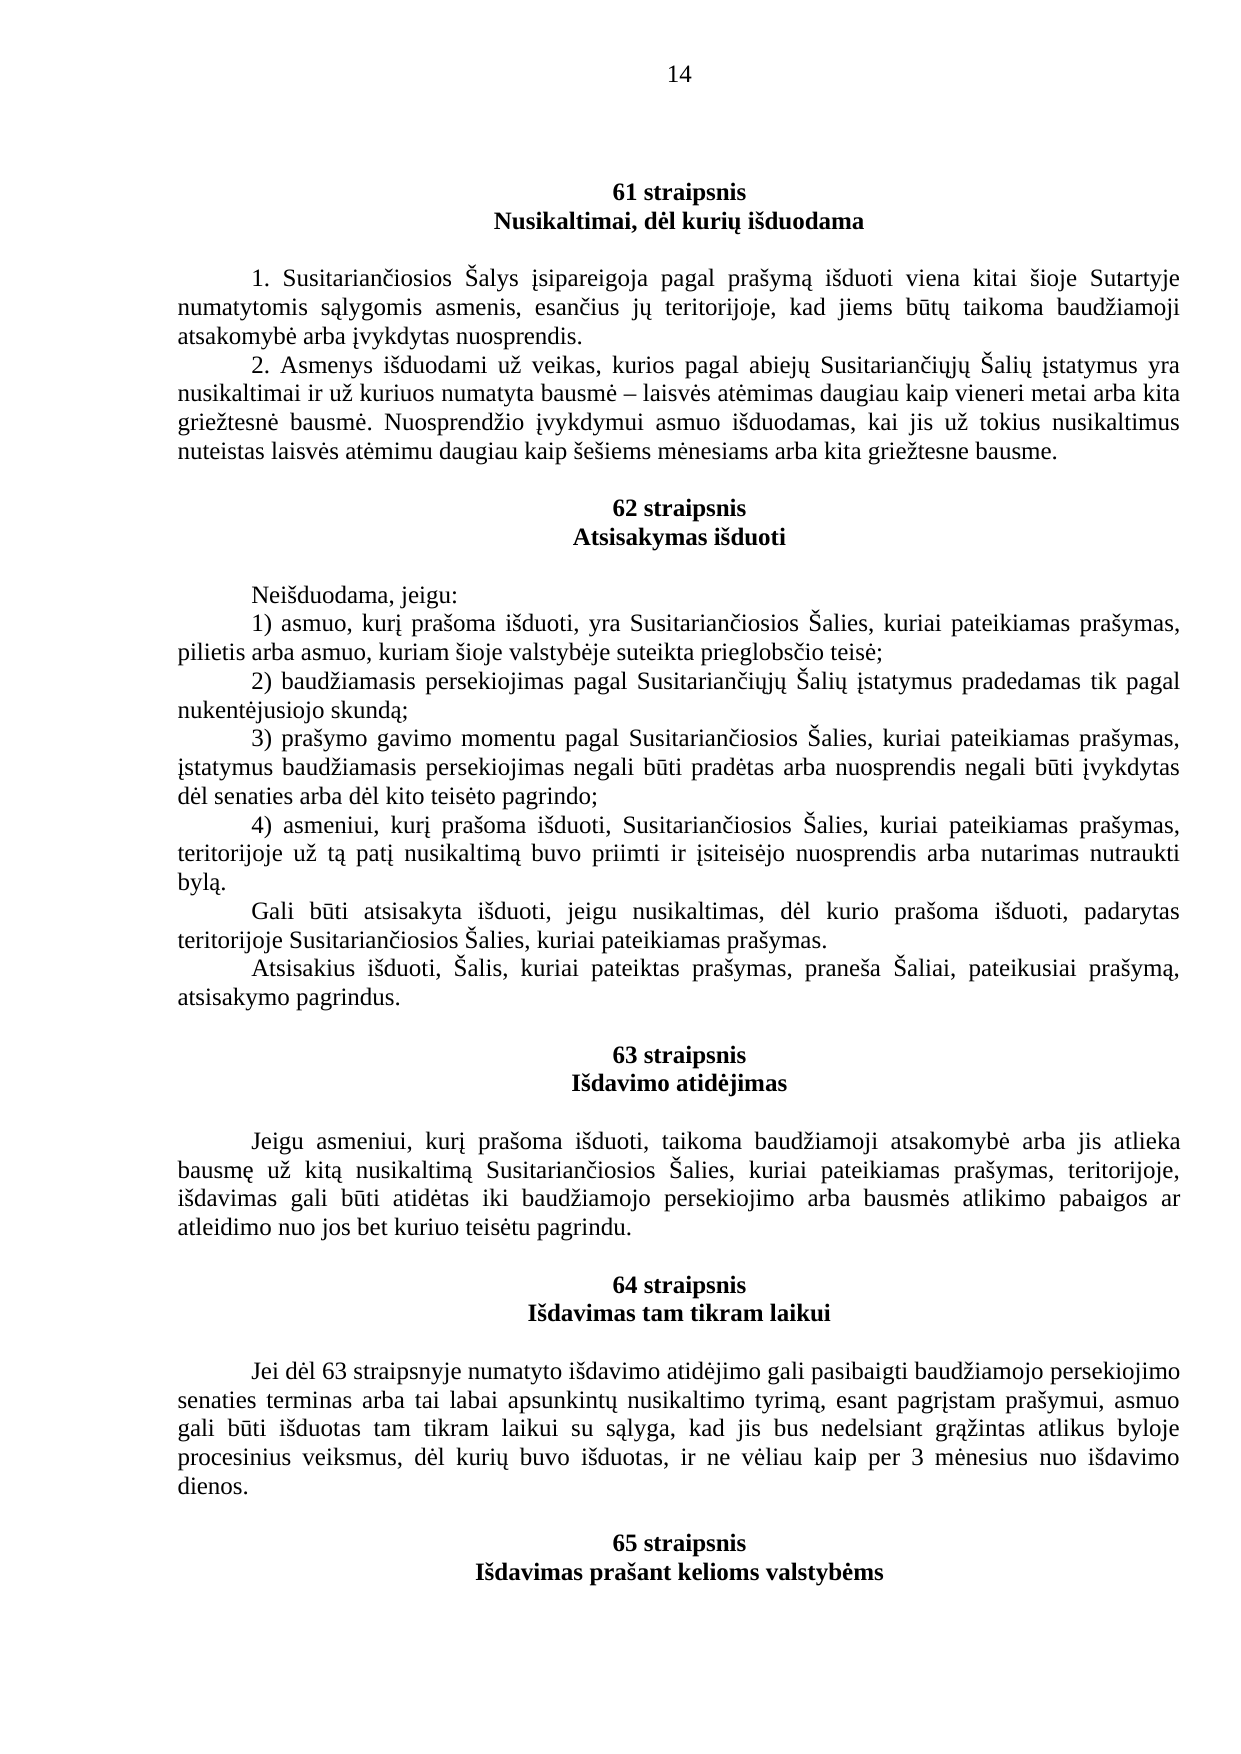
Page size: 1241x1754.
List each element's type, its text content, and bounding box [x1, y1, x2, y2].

text 3) prašymo gavimo momentu pagal Susitariančiosios Šalies, kuriai pateikiamas prašymas, įstatymus baudžiamasis persekiojimas negali būti pradėtas arba nuosprendis negali būti įvykdytas dėl senaties arba dėl kito teisėto pagrindo; [177, 723, 1181, 810]
text 4) asmeniui, kurį prašoma išduoti, Susitariančiosios Šalies, kuriai pateikiamas prašymas, teritorijoje už tą patį nusikaltimą buvo priimti ir įsiteisėjo nuosprendis arba nutarimas nutraukti bylą. [177, 810, 1181, 896]
text 1. Susitariančiosios Šalys įsipareigoja pagal prašymą išduoti viena kitai šioje Sutartyje numatytomis sąlygomis asmenis, esančius jų teritorijoje, kad jiems būtų taikoma baudžiamoji atsakomybė arba įvykdytas nuosprendis. [177, 263, 1181, 350]
text 2. Asmenys išduodami už veikas, kurios pagal abiejų Susitariančiųjų Šalių įstatymus yra nusikaltimai ir už kuriuos numatyta bausmė – laisvės atėmimas daugiau kaip vieneri metai arba kita griežtesnė bausmė. Nuosprendžio įvykdymui asmuo išduodamas, kai jis už tokius nusikaltimus nuteistas laisvės atėmimu daugiau kaip šešiems mėnesiams arba kita griežtesne bausme. [177, 350, 1181, 465]
text 65 straipsnis [177, 1528, 1181, 1557]
text Neišduodama, jeigu: [177, 580, 1181, 608]
text 2) baudžiamasis persekiojimas pagal Susitariančiųjų Šalių įstatymus pradedamas tik pagal nukentėjusiojo skundą; [177, 666, 1181, 723]
text 62 straipsnis [177, 493, 1181, 522]
text Gali būti atsisakyta išduoti, jeigu nusikaltimas, dėl kurio prašoma išduoti, padarytas teritorijoje Susitariančiosios Šalies, kuriai pateikiamas prašymas. [177, 896, 1181, 953]
text Jei dėl 63 straipsnyje numatyto išdavimo atidėjimo gali pasibaigti baudžiamojo persekiojimo senaties terminas arba tai labai apsunkintų nusikaltimo tyrimą, esant pagrįstam prašymui, asmuo gali būti išduotas tam tikram laikui su sąlyga, kad jis bus nedelsiant grąžintas atlikus byloje procesinius veiksmus, dėl kurių buvo išduotas, ir ne vėliau kaip per 3 mėnesius nuo išdavimo dienos. [177, 1356, 1181, 1500]
text Nusikaltimai, dėl kurių išduodama [177, 206, 1181, 235]
text Jeigu asmeniui, kurį prašoma išduoti, taikoma baudžiamoji atsakomybė arba jis atlieka bausmę už kitą nusikaltimą Susitariančiosios Šalies, kuriai pateikiamas prašymas, teritorijoje, išdavimas gali būti atidėtas iki baudžiamojo persekiojimo arba bausmės atlikimo pabaigos ar atleidimo nuo jos bet kuriuo teisėtu pagrindu. [177, 1126, 1181, 1241]
text 61 straipsnis [177, 177, 1181, 206]
text Išdavimo atidėjimas [177, 1068, 1181, 1097]
text Išdavimas tam tikram laikui [177, 1298, 1181, 1327]
text 64 straipsnis [177, 1270, 1181, 1298]
text Atsisakymas išduoti [177, 522, 1181, 551]
text Atsisakius išduoti, Šalis, kuriai pateiktas prašymas, praneša Šaliai, pateikusiai prašymą, atsisakymo pagrindus. [177, 953, 1181, 1011]
text Išdavimas prašant kelioms valstybėms [177, 1557, 1181, 1586]
text 1) asmuo, kurį prašoma išduoti, yra Susitariančiosios Šalies, kuriai pateikiamas prašymas, pilietis arba asmuo, kuriam šioje valstybėje suteikta prieglobsčio teisė; [177, 608, 1181, 666]
text 63 straipsnis [177, 1040, 1181, 1068]
